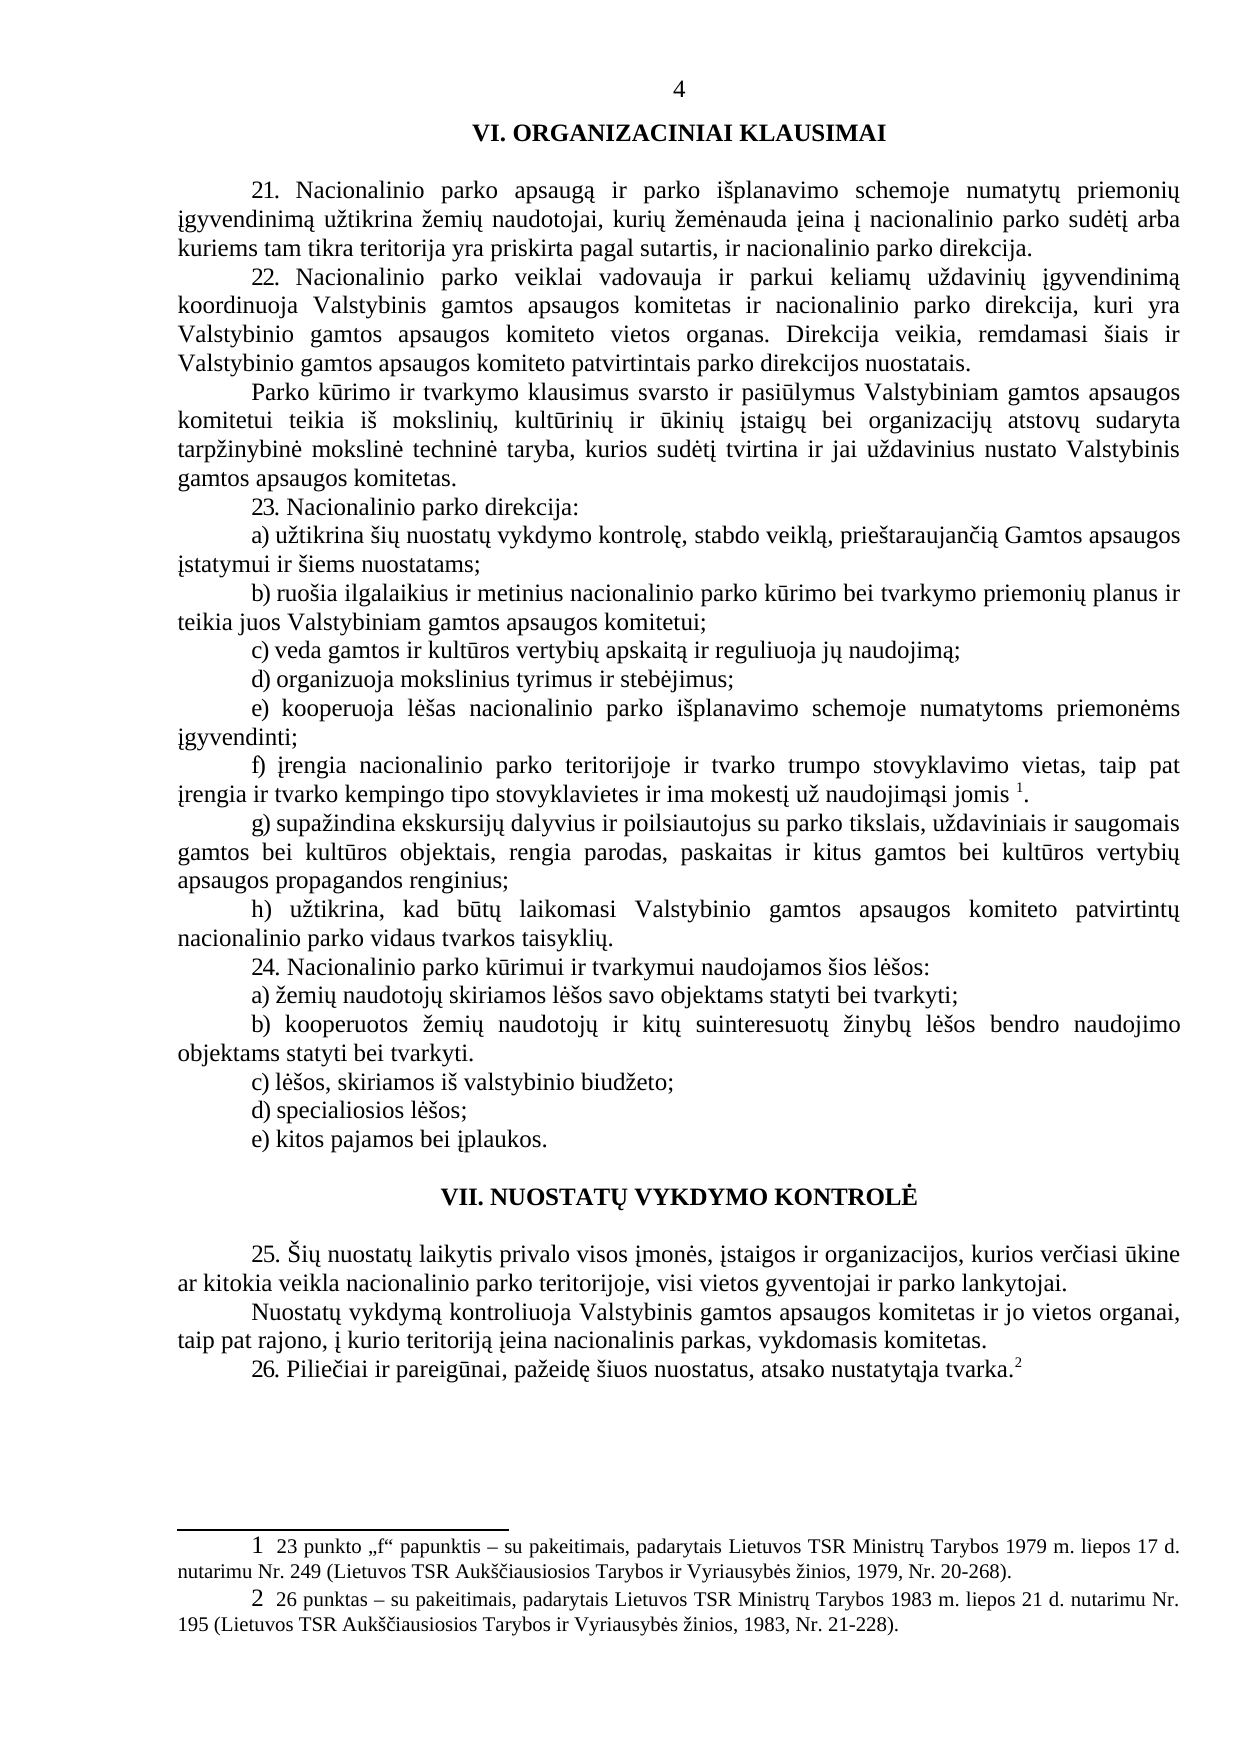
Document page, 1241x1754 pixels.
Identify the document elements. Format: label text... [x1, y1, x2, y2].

text 26 punktas – su pakeitimais, padarytais Lietuvos TSR Ministrų Tarybos 1983 m. liepos 21 d. nutarimu Nr. 195 (Lietuvos TSR Aukščiausiosios Tarybos ir Vyriausybės žinios, 1983, Nr. 21-228). [177, 1583, 1181, 1636]
text d) specialiosios lėšos; [177, 1096, 1181, 1124]
text e) kooperuoja lėšas nacionalinio parko išplanavimo schemoje numatytoms priemonėms įgyvendinti; [177, 693, 1181, 751]
text 23. Nacionalinio parko direkcija: [177, 492, 1181, 521]
text e) kitos pajamos bei įplaukos. [177, 1124, 1181, 1153]
text 22. Nacionalinio parko veiklai vadovauja ir parkui keliamų uždavinių įgyvendinimą koordinuoja Valstybinis gamtos apsaugos komitetas ir nacionalinio parko direkcija, kuri yra Valstybinio gamtos apsaugos komiteto vietos organas. Direkcija veikia, remdamasi šiais ir Valstybinio gamtos apsaugos komiteto patvirtintais parko direkcijos nuostatais. [177, 262, 1181, 377]
text f) įrengia nacionalinio parko teritorijoje ir tvarko trumpo stovyklavimo vietas, taip pat įrengia ir tvarko kempingo tipo stovyklavietes ir ima mokestį už naudojimąsi jomis . [177, 751, 1181, 808]
text 24. Nacionalinio parko kūrimui ir tvarkymui naudojamos šios lėšos: [177, 952, 1181, 981]
text c) lėšos, skiriamos iš valstybinio biudžeto; [177, 1067, 1181, 1096]
text 25. Šių nuostatų laikytis privalo visos įmonės, įstaigos ir organizacijos, kurios verčiasi ūkine ar kitokia veikla nacionalinio parko teritorijoje, visi vietos gyventojai ir parko lankytojai. [177, 1239, 1181, 1297]
text 26. Piliečiai ir pareigūnai, pažeidę šiuos nuostatus, atsako nustatytąja tvarka. [177, 1354, 1181, 1383]
text g) supažindina ekskursijų dalyvius ir poilsiautojus su parko tikslais, uždaviniais ir saugomais gamtos bei kultūros objektais, rengia parodas, paskaitas ir kitus gamtos bei kultūros vertybių apsaugos propagandos renginius; [177, 808, 1181, 894]
text a) žemių naudotojų skiriamos lėšos savo objektams statyti bei tvarkyti; [177, 981, 1181, 1009]
text 23 punkto „f“ papunktis – su pakeitimais, padarytais Lietuvos TSR Ministrų Tarybos 1979 m. liepos 17 d. nutarimu Nr. 249 (Lietuvos TSR Aukščiausiosios Tarybos ir Vyriausybės žinios, 1979, Nr. 20-268). [177, 1530, 1181, 1583]
text a) užtikrina šių nuostatų vykdymo kontrolę, stabdo veiklą, prieštaraujančią Gamtos apsaugos įstatymui ir šiems nuostatams; [177, 521, 1181, 578]
text b) kooperuotos žemių naudotojų ir kitų suinteresuotų žinybų lėšos bendro naudojimo objektams statyti bei tvarkyti. [177, 1009, 1181, 1067]
text c) veda gamtos ir kultūros vertybių apskaitą ir reguliuoja jų naudojimą; [177, 636, 1181, 664]
text Nuostatų vykdymą kontroliuoja Valstybinis gamtos apsaugos komitetas ir jo vietos organai, taip pat rajono, į kurio teritoriją įeina nacionalinis parkas, vykdomasis komitetas. [177, 1297, 1181, 1354]
text Parko kūrimo ir tvarkymo klausimus svarsto ir pasiūlymus Valstybiniam gamtos apsaugos komitetui teikia iš mokslinių, kultūrinių ir ūkinių įstaigų bei organizacijų atstovų sudaryta tarpžinybinė mokslinė techninė taryba, kurios sudėtį tvirtina ir jai uždavinius nustato Valstybinis gamtos apsaugos komitetas. [177, 377, 1181, 492]
text VI. ORGANIZACINIAI KLAUSIMAI [177, 118, 1181, 147]
text b) ruošia ilgalaikius ir metinius nacionalinio parko kūrimo bei tvarkymo priemonių planus ir teikia juos Valstybiniam gamtos apsaugos komitetui; [177, 578, 1181, 636]
text 21. Nacionalinio parko apsaugą ir parko išplanavimo schemoje numatytų priemonių įgyvendinimą užtikrina žemių naudotojai, kurių žemėnauda įeina į nacionalinio parko sudėtį arba kuriems tam tikra teritorija yra priskirta pagal sutartis, ir nacionalinio parko direkcija. [177, 176, 1181, 262]
text d) organizuoja mokslinius tyrimus ir stebėjimus; [177, 664, 1181, 693]
text h) užtikrina, kad būtų laikomasi Valstybinio gamtos apsaugos komiteto patvirtintų nacionalinio parko vidaus tvarkos taisyklių. [177, 894, 1181, 952]
text VII. NUOSTATŲ VYKDYMO KONTROLĖ [177, 1182, 1181, 1211]
